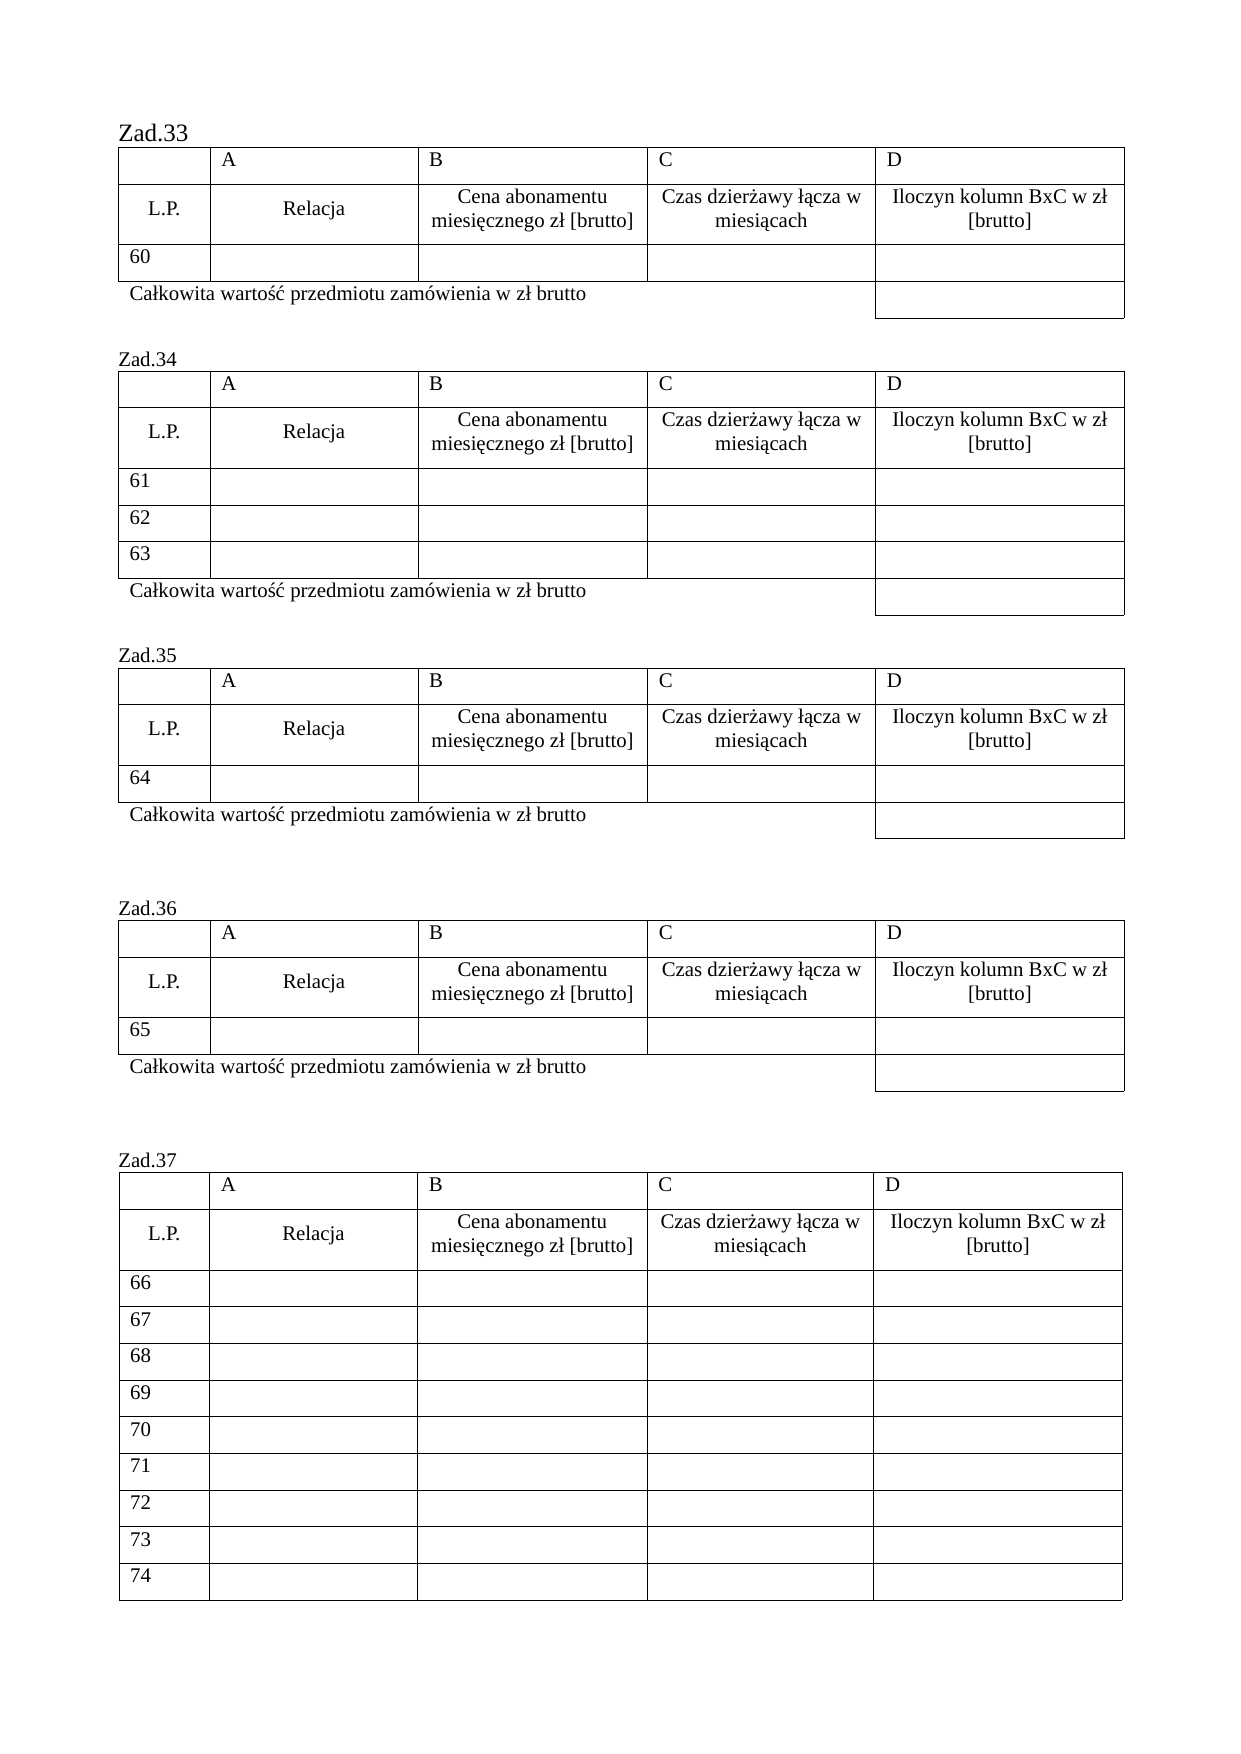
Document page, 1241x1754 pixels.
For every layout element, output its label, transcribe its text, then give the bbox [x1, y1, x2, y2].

table_header [119, 921, 210, 957]
table_cell [419, 469, 647, 504]
table_cell Relacja [211, 705, 418, 765]
table_cell [418, 1417, 647, 1453]
table_cell [874, 1307, 1122, 1343]
table_cell [418, 1307, 647, 1343]
table_cell [648, 542, 875, 578]
table_cell [419, 1018, 647, 1054]
table_header [119, 669, 210, 704]
table_cell Cena abonamentu miesięcznego zł [brutto] [419, 185, 647, 244]
table_cell Czas dzierżawy łącza w miesiącach [648, 185, 875, 244]
table_header C [648, 921, 875, 957]
table_cell [648, 245, 875, 281]
table_header B [418, 1173, 647, 1209]
table_cell 61 [119, 469, 210, 504]
table_cell Relacja [210, 1210, 417, 1270]
table_cell 73 [120, 1527, 209, 1563]
table_cell [419, 506, 647, 541]
table_cell [418, 1344, 647, 1380]
table_cell Całkowita wartość przedmiotu zamówienia w zł brutto [118, 282, 875, 318]
table_header A [211, 669, 418, 704]
table_cell [418, 1491, 647, 1526]
table_cell [648, 1307, 873, 1343]
table_cell [648, 506, 875, 541]
table_cell [876, 245, 1124, 281]
text Zad.37 [118, 1148, 1122, 1172]
table_cell [874, 1491, 1122, 1526]
table_cell [210, 1564, 417, 1600]
table_cell 66 [120, 1271, 209, 1306]
table_cell [418, 1527, 647, 1563]
table_cell [648, 1417, 873, 1453]
table_cell [874, 1344, 1122, 1380]
table_cell 64 [119, 766, 210, 802]
table_cell Czas dzierżawy łącza w miesiącach [648, 1210, 873, 1270]
table_cell 60 [119, 245, 210, 281]
table_cell [210, 1344, 417, 1380]
table_cell Relacja [211, 958, 418, 1017]
table_cell [874, 1381, 1122, 1416]
table_cell [648, 1018, 875, 1054]
table_cell Całkowita wartość przedmiotu zamówienia w zł brutto [118, 1055, 875, 1091]
table_cell [648, 1344, 873, 1380]
table_cell L.P. [119, 958, 210, 1017]
table_cell 68 [120, 1344, 209, 1380]
table_cell [874, 1564, 1122, 1600]
table_cell [648, 1454, 873, 1490]
table_cell 62 [119, 506, 210, 541]
table_cell Iloczyn kolumn BxC w zł [brutto] [874, 1210, 1122, 1270]
table_cell [648, 1564, 873, 1600]
table_header B [419, 921, 647, 957]
table_header [120, 1173, 209, 1209]
table_cell [648, 1271, 873, 1306]
table_cell [211, 1018, 418, 1054]
table_header C [648, 148, 875, 183]
table_cell Całkowita wartość przedmiotu zamówienia w zł brutto [118, 803, 875, 838]
table_cell [210, 1527, 417, 1563]
table_header B [419, 148, 647, 183]
table_cell [876, 803, 1124, 838]
table_cell [210, 1271, 417, 1306]
table_cell [210, 1307, 417, 1343]
table_cell [874, 1454, 1122, 1490]
table_cell Iloczyn kolumn BxC w zł [brutto] [876, 408, 1124, 468]
table_header A [211, 921, 418, 957]
table_header D [876, 669, 1124, 704]
table_cell [210, 1381, 417, 1416]
table_cell [418, 1564, 647, 1600]
table_cell 71 [120, 1454, 209, 1490]
table_cell [418, 1454, 647, 1490]
table_cell Cena abonamentu miesięcznego zł [brutto] [419, 705, 647, 765]
table_cell [210, 1417, 417, 1453]
table_cell Całkowita wartość przedmiotu zamówienia w zł brutto [118, 579, 875, 614]
table_header [119, 372, 210, 407]
table_cell [876, 579, 1124, 614]
table_cell L.P. [119, 185, 210, 244]
table_cell [876, 542, 1124, 578]
table_cell [419, 542, 647, 578]
table_header D [874, 1173, 1122, 1209]
table_cell 65 [119, 1018, 210, 1054]
text Zad.33 [118, 118, 1122, 147]
table_header C [648, 372, 875, 407]
table_cell 70 [120, 1417, 209, 1453]
table_cell [211, 245, 418, 281]
table_cell [648, 766, 875, 802]
table_cell L.P. [119, 408, 210, 468]
table_cell 72 [120, 1491, 209, 1526]
table_cell [211, 469, 418, 504]
text Zad.34 [118, 346, 1122, 371]
table_cell [648, 1381, 873, 1416]
table_cell [210, 1454, 417, 1490]
table_cell Czas dzierżawy łącza w miesiącach [648, 958, 875, 1017]
table_cell Iloczyn kolumn BxC w zł [brutto] [876, 958, 1124, 1017]
table_cell L.P. [120, 1210, 209, 1270]
table_cell 69 [120, 1381, 209, 1416]
table_cell 74 [120, 1564, 209, 1600]
table_cell [876, 1055, 1124, 1091]
table_cell [874, 1271, 1122, 1306]
table_cell [210, 1491, 417, 1526]
table_cell 67 [120, 1307, 209, 1343]
table_header C [648, 669, 875, 704]
table_cell Relacja [211, 185, 418, 244]
table_header A [211, 372, 418, 407]
text Zad.35 [118, 643, 1122, 667]
table_cell [876, 282, 1124, 318]
table_header A [210, 1173, 417, 1209]
table_cell Cena abonamentu miesięcznego zł [brutto] [419, 958, 647, 1017]
table_header C [648, 1173, 873, 1209]
table_header D [876, 921, 1124, 957]
table_cell [211, 506, 418, 541]
text Zad.36 [118, 896, 1122, 920]
table_cell [211, 766, 418, 802]
table_header D [876, 148, 1124, 183]
table_header D [876, 372, 1124, 407]
table_cell [876, 469, 1124, 504]
table_cell Czas dzierżawy łącza w miesiącach [648, 408, 875, 468]
table_cell [418, 1271, 647, 1306]
table_cell [874, 1417, 1122, 1453]
table_cell L.P. [119, 705, 210, 765]
table_cell Relacja [211, 408, 418, 468]
table_cell [211, 542, 418, 578]
table_cell [648, 469, 875, 504]
table_header [119, 148, 210, 183]
table_cell [648, 1527, 873, 1563]
table_cell [876, 766, 1124, 802]
table_cell Cena abonamentu miesięcznego zł [brutto] [418, 1210, 647, 1270]
table_cell [418, 1381, 647, 1416]
table_cell [419, 245, 647, 281]
table_cell Czas dzierżawy łącza w miesiącach [648, 705, 875, 765]
table_cell [648, 1491, 873, 1526]
table_cell Iloczyn kolumn BxC w zł [brutto] [876, 185, 1124, 244]
table_header B [419, 372, 647, 407]
table_cell [876, 1018, 1124, 1054]
table_cell [419, 766, 647, 802]
table_header A [211, 148, 418, 183]
table_cell 63 [119, 542, 210, 578]
table_cell Cena abonamentu miesięcznego zł [brutto] [419, 408, 647, 468]
table_cell Iloczyn kolumn BxC w zł [brutto] [876, 705, 1124, 765]
table_cell [874, 1527, 1122, 1563]
table_cell [876, 506, 1124, 541]
table_header B [419, 669, 647, 704]
